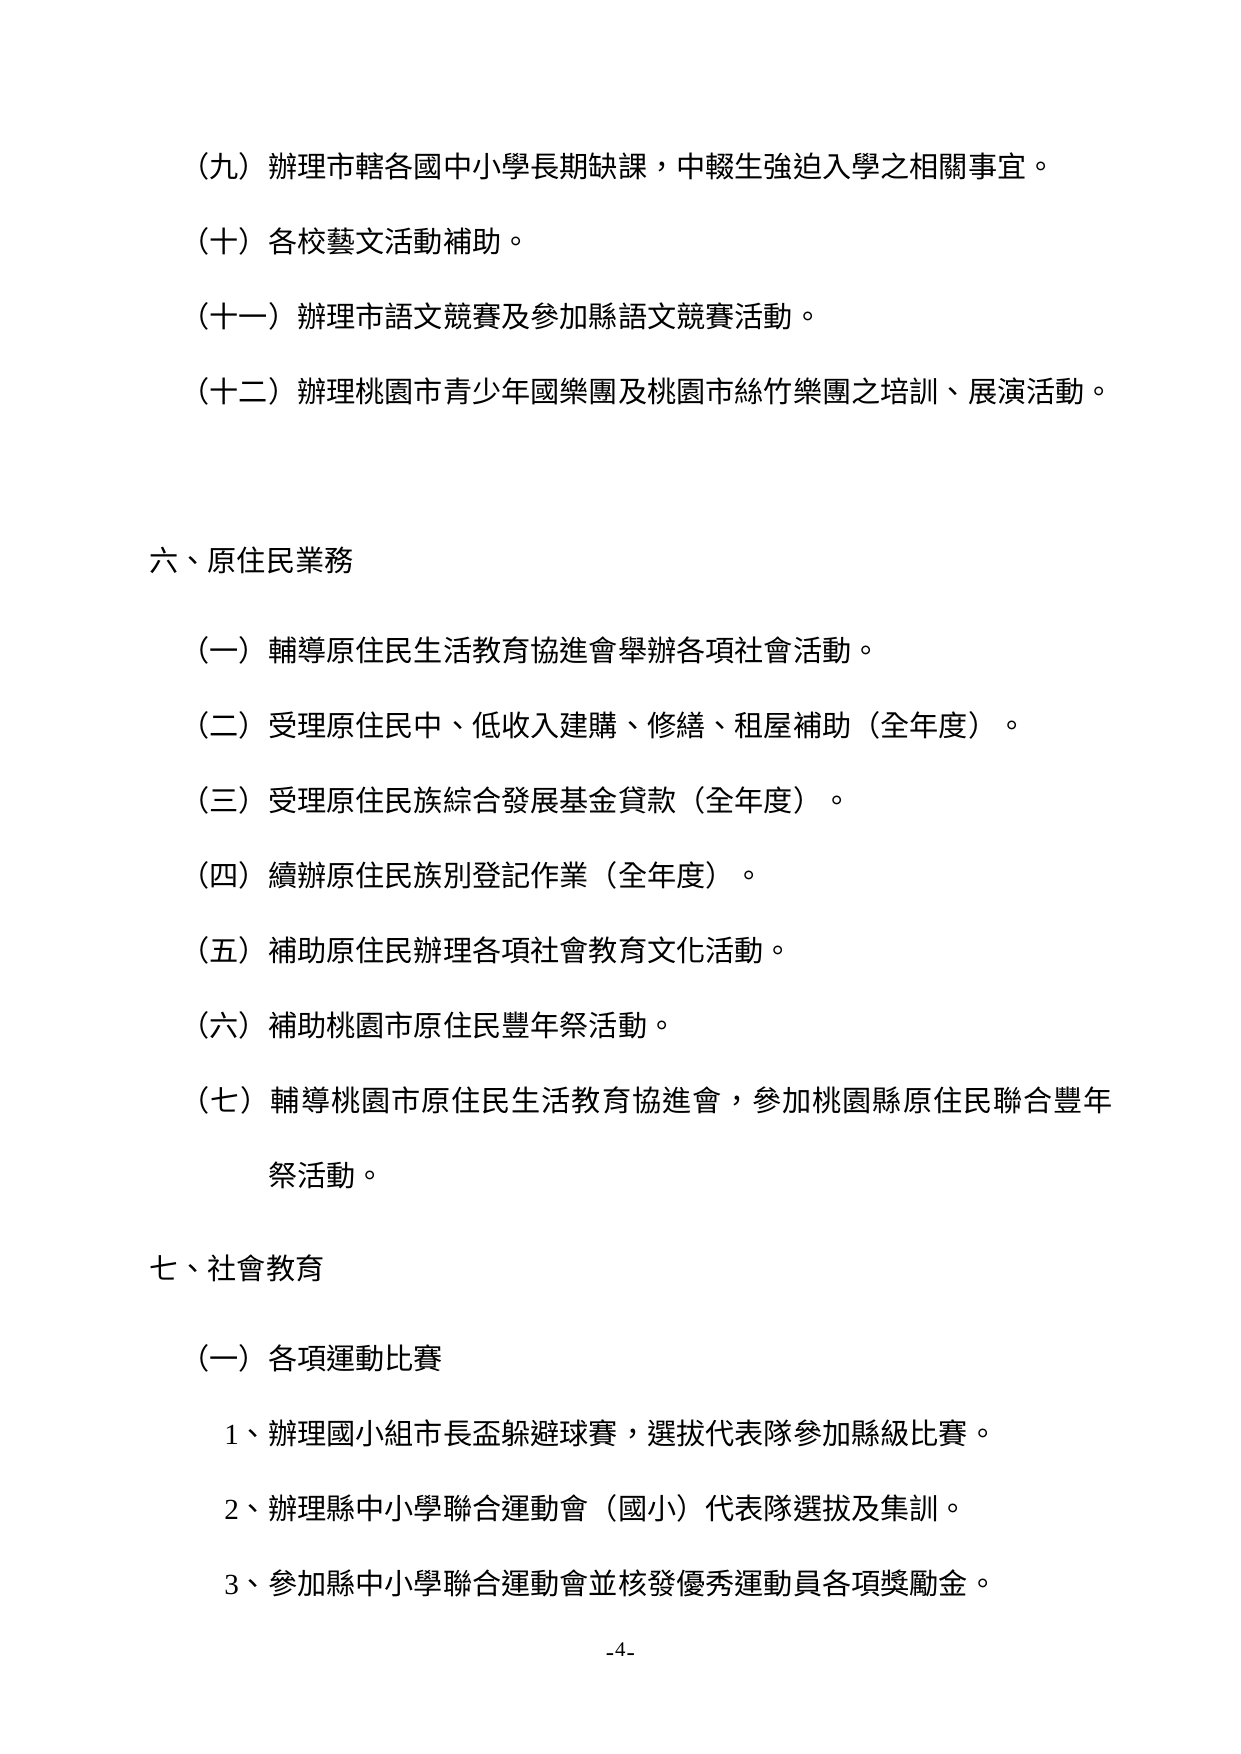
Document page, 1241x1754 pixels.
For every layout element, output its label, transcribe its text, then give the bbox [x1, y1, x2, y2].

text （二）受理原住民中、低收入建購、修繕、租屋補助（全年度）。 [180, 686, 1124, 761]
text （七）輔導桃園市原住民生活教育協進會，參加桃園縣原住民聯合豐年祭活動。 [180, 1061, 1113, 1211]
text （四）續辦原住民族別登記作業（全年度）。 [180, 836, 1124, 911]
text （十一）辦理市語文競賽及參加縣語文競賽活動。 [180, 277, 1124, 352]
text （六）補助桃園市原住民豐年祭活動。 [180, 986, 1124, 1061]
text 1、辦理國小組市長盃躲避球賽，選拔代表隊參加縣級比賽。 [224, 1394, 1104, 1469]
text 七、社會教育 [149, 1229, 1116, 1304]
text （一）各項運動比賽 [180, 1319, 1124, 1394]
text （五）補助原住民辦理各項社會教育文化活動。 [180, 911, 1124, 986]
text （三）受理原住民族綜合發展基金貸款（全年度）。 [180, 761, 1124, 836]
text （九）辦理市轄各國中小學長期缺課，中輟生強迫入學之相關事宜。 [180, 127, 1124, 202]
text （一）輔導原住民生活教育協進會舉辦各項社會活動。 [180, 611, 1124, 686]
text 六、原住民業務 [149, 521, 1116, 596]
text 2、辦理縣中小學聯合運動會（國小）代表隊選拔及集訓。 [224, 1469, 1104, 1544]
text （十二）辦理桃園市青少年國樂團及桃園市絲竹樂團之培訓、展演活動。 [180, 352, 1124, 427]
text （十）各校藝文活動補助。 [180, 202, 1124, 277]
text 3、參加縣中小學聯合運動會並核發優秀運動員各項獎勵金。 [224, 1544, 1104, 1619]
